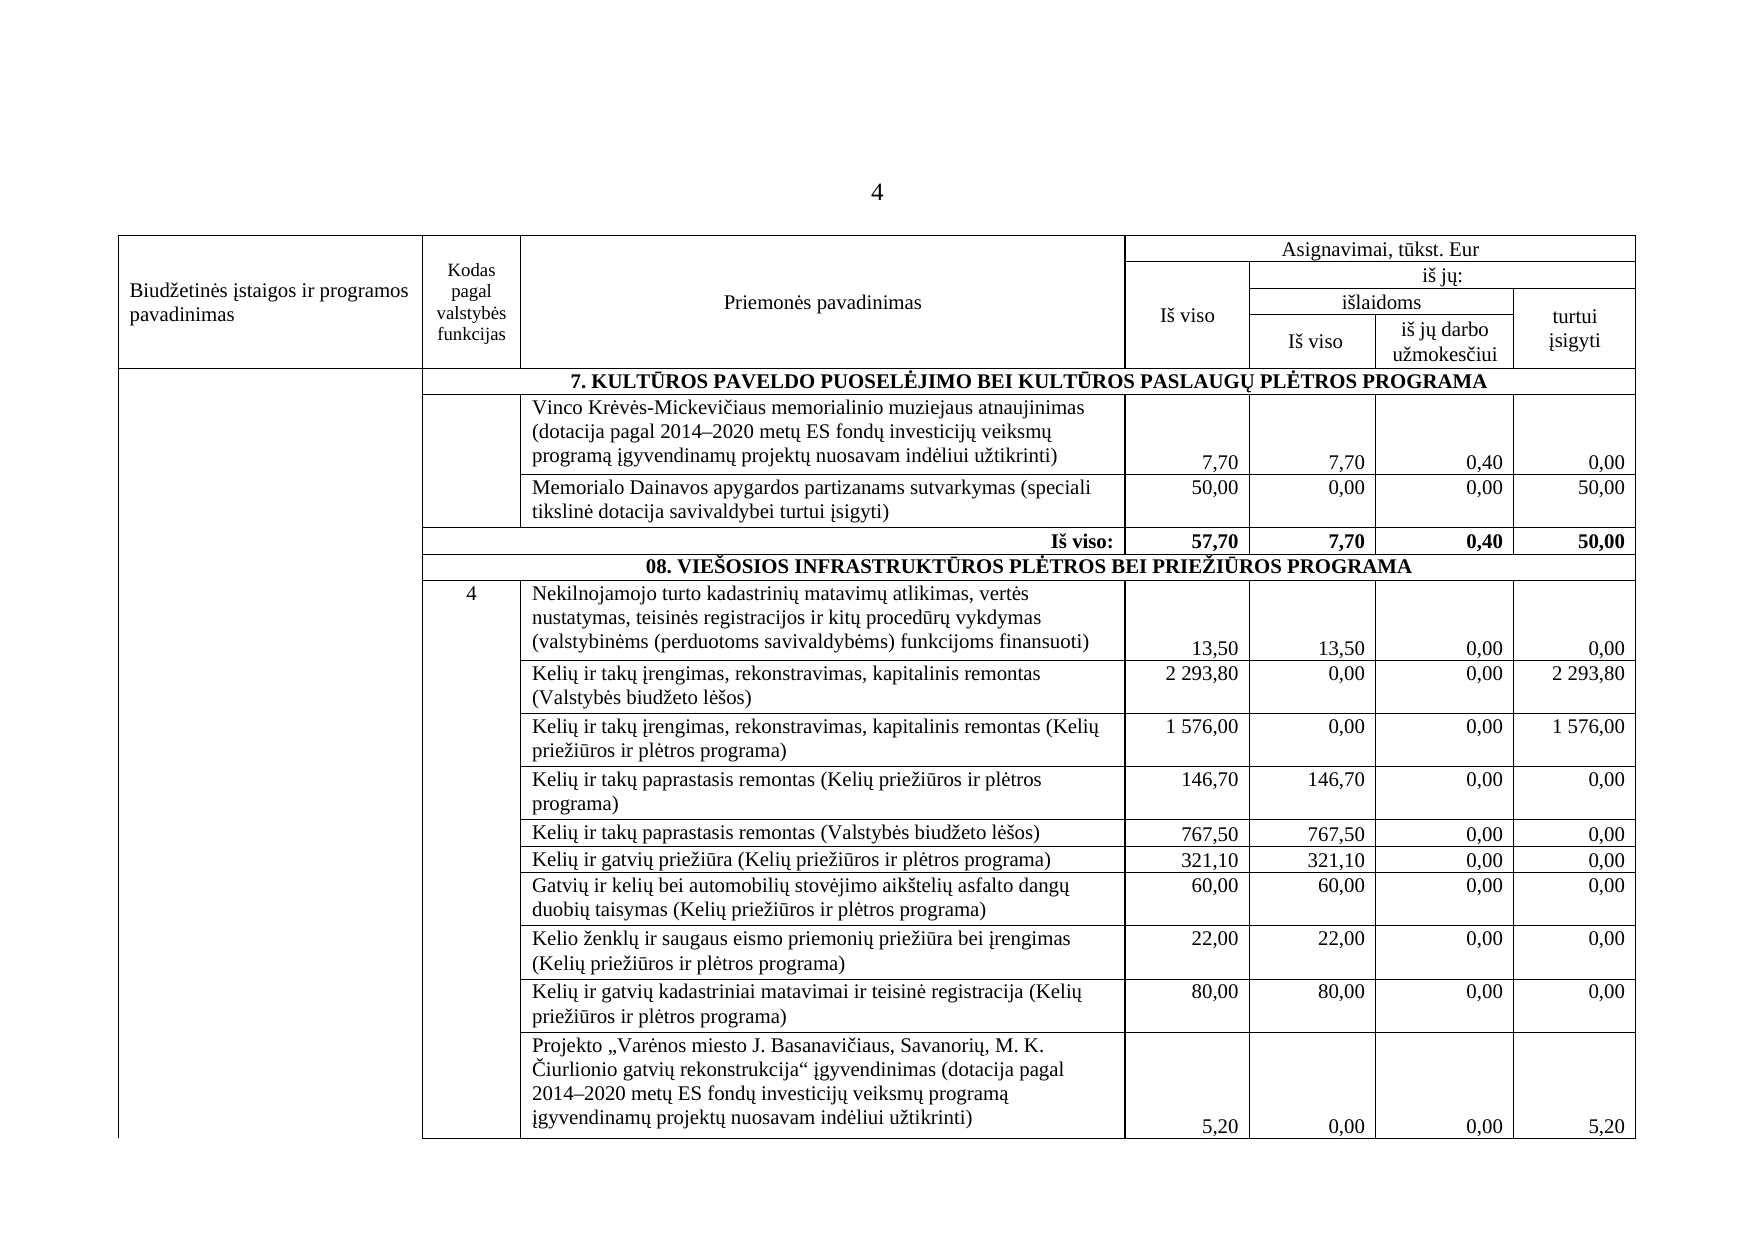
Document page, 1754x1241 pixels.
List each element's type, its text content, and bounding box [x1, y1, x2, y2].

table_cell 767,50 [1250, 820, 1375, 846]
table_cell Memorialo Dainavos apygardos partizanams sutvarkymas (speciali tikslinė dotacija savivaldybei turtui įsigyti) [521, 475, 1124, 527]
table_cell 0,40 [1376, 395, 1513, 474]
table_cell Kelių ir takų paprastasis remontas (Kelių priežiūros ir plėtros programa) [521, 767, 1124, 819]
table_cell 60,00 [1250, 873, 1375, 925]
table_cell 5,20 [1126, 1033, 1249, 1138]
table_cell Kelių ir takų įrengimas, rekonstravimas, kapitalinis remontas (Valstybės biudžeto lėšos) [521, 661, 1124, 713]
table_cell 22,00 [1250, 926, 1375, 978]
table_cell Kelių ir gatvių priežiūra (Kelių priežiūros ir plėtros programa) [521, 847, 1124, 872]
table_cell 0,00 [1376, 980, 1513, 1032]
table_cell 50,00 [1126, 475, 1249, 527]
table_cell [119, 979, 422, 1032]
table_cell 0,00 [1514, 873, 1635, 925]
table_cell 0,00 [1250, 714, 1375, 766]
table_cell 22,00 [1126, 926, 1249, 978]
table_cell Kelių ir takų įrengimas, rekonstravimas, kapitalinis remontas (Kelių priežiūros ir plėtros programa) [521, 714, 1124, 766]
table_cell 0,00 [1250, 475, 1375, 527]
table_cell 7,70 [1126, 395, 1249, 474]
table_header Kodas pagal valstybės funkcijas [423, 236, 520, 367]
table_cell 2 293,80 [1514, 661, 1635, 713]
table_header Priemonės pavadinimas [521, 236, 1124, 367]
table_cell 7,70 [1250, 528, 1375, 553]
table_cell 0,00 [1376, 873, 1513, 925]
table_cell Iš viso [1250, 315, 1375, 367]
table_cell 767,50 [1126, 820, 1249, 846]
table_cell [119, 872, 422, 925]
table_cell 0,00 [1514, 847, 1635, 872]
table_cell [119, 925, 422, 978]
table_cell 0,00 [1514, 581, 1635, 660]
table_cell 80,00 [1126, 980, 1249, 1032]
table_cell turtui įsigyti [1514, 289, 1635, 367]
table_cell 57,70 [1126, 528, 1249, 553]
table_cell 146,70 [1126, 767, 1249, 819]
table_cell 0,00 [1376, 767, 1513, 819]
table_cell 0,00 [1376, 581, 1513, 660]
table_cell 7. KULTŪROS PAVELDO PUOSELĖJIMO BEI KULTŪROS PASLAUGŲ PLĖTROS PROGRAMA [423, 369, 1635, 394]
table_cell 4 [423, 581, 520, 1138]
table_cell 80,00 [1250, 980, 1375, 1032]
table_cell [119, 819, 422, 846]
table_cell [119, 766, 422, 819]
table_cell 1 576,00 [1126, 714, 1249, 766]
table_cell 5,20 [1514, 1033, 1635, 1138]
table_cell 08. VIEŠOSIOS INFRASTRUKTŪROS PLĖTROS BEI PRIEŽIŪROS PROGRAMA [423, 555, 1635, 580]
table_cell [119, 527, 422, 553]
table_cell 60,00 [1126, 873, 1249, 925]
table_cell 0,00 [1514, 767, 1635, 819]
table_cell Kelio ženklų ir saugaus eismo priemonių priežiūra bei įrengimas (Kelių priežiūros ir plėtros programa) [521, 926, 1124, 978]
table_cell [119, 713, 422, 766]
table_header Biudžetinės įstaigos ir programos pavadinimas [119, 236, 422, 367]
table_cell 0,00 [1514, 926, 1635, 978]
table_cell [119, 580, 422, 660]
table_cell Gatvių ir kelių bei automobilių stovėjimo aikštelių asfalto dangų duobių taisymas (Kelių priežiūros ir plėtros programa) [521, 873, 1124, 925]
table_cell Vinco Krėvės-Mickevičiaus memorialinio muziejaus atnaujinimas (dotacija pagal 2014–2020 metų ES fondų investicijų veiksmų programą įgyvendinamų projektų nuosavam indėliui užtikrinti) [521, 395, 1124, 474]
table_cell 0,00 [1376, 820, 1513, 846]
table_cell 0,00 [1514, 980, 1635, 1032]
table_cell 0,00 [1376, 475, 1513, 527]
table_cell 0,00 [1376, 714, 1513, 766]
table_cell Nekilnojamojo turto kadastrinių matavimų atlikimas, vertės nustatymas, teisinės registracijos ir kitų procedūrų vykdymas (valstybinėms (perduotoms savivaldybėms) funkcijoms finansuoti) [521, 581, 1124, 660]
table_cell 321,10 [1126, 847, 1249, 872]
table_cell išlaidoms [1250, 289, 1513, 314]
table_cell 0,00 [1514, 820, 1635, 846]
table_cell [423, 395, 520, 527]
table_cell 0,00 [1376, 926, 1513, 978]
table_cell Kelių ir takų paprastasis remontas (Valstybės biudžeto lėšos) [521, 820, 1124, 846]
table_cell [119, 394, 422, 474]
table_cell iš jų: [1250, 262, 1635, 288]
table_cell [119, 554, 422, 580]
table_cell 7,70 [1250, 395, 1375, 474]
table_cell Iš viso: [423, 528, 1124, 553]
table_cell 13,50 [1126, 581, 1249, 660]
table_header Asignavimai, tūkst. Eur [1126, 236, 1635, 261]
table_cell 146,70 [1250, 767, 1375, 819]
table_cell Iš viso [1126, 262, 1249, 367]
table_cell [119, 369, 422, 394]
table_cell 13,50 [1250, 581, 1375, 660]
table_cell 0,40 [1376, 528, 1513, 553]
table_cell iš jų darbo užmokesčiui [1376, 315, 1513, 367]
table_cell Kelių ir gatvių kadastriniai matavimai ir teisinė registracija (Kelių priežiūros ir plėtros programa) [521, 980, 1124, 1032]
table_cell 50,00 [1514, 528, 1635, 553]
table_cell 0,00 [1376, 847, 1513, 872]
table_cell Projekto „Varėnos miesto J. Basanavičiaus, Savanorių, M. K. Čiurlionio gatvių rekonstrukcija“ įgyvendinimas (dotacija pagal 2014–2020 metų ES fondų investicijų veiksmų programą įgyvendinamų projektų nuosavam indėliui užtikrinti) [521, 1033, 1124, 1138]
table_cell 0,00 [1250, 1033, 1375, 1138]
table_cell 50,00 [1514, 475, 1635, 527]
table_cell 321,10 [1250, 847, 1375, 872]
table_cell [119, 474, 422, 527]
table_cell 0,00 [1250, 661, 1375, 713]
table_cell 2 293,80 [1126, 661, 1249, 713]
table_cell 1 576,00 [1514, 714, 1635, 766]
table_cell 0,00 [1376, 661, 1513, 713]
table_cell [119, 660, 422, 713]
table_cell [119, 1032, 422, 1138]
table_cell 0,00 [1376, 1033, 1513, 1138]
table_cell [119, 846, 422, 872]
table_cell 0,00 [1514, 395, 1635, 474]
